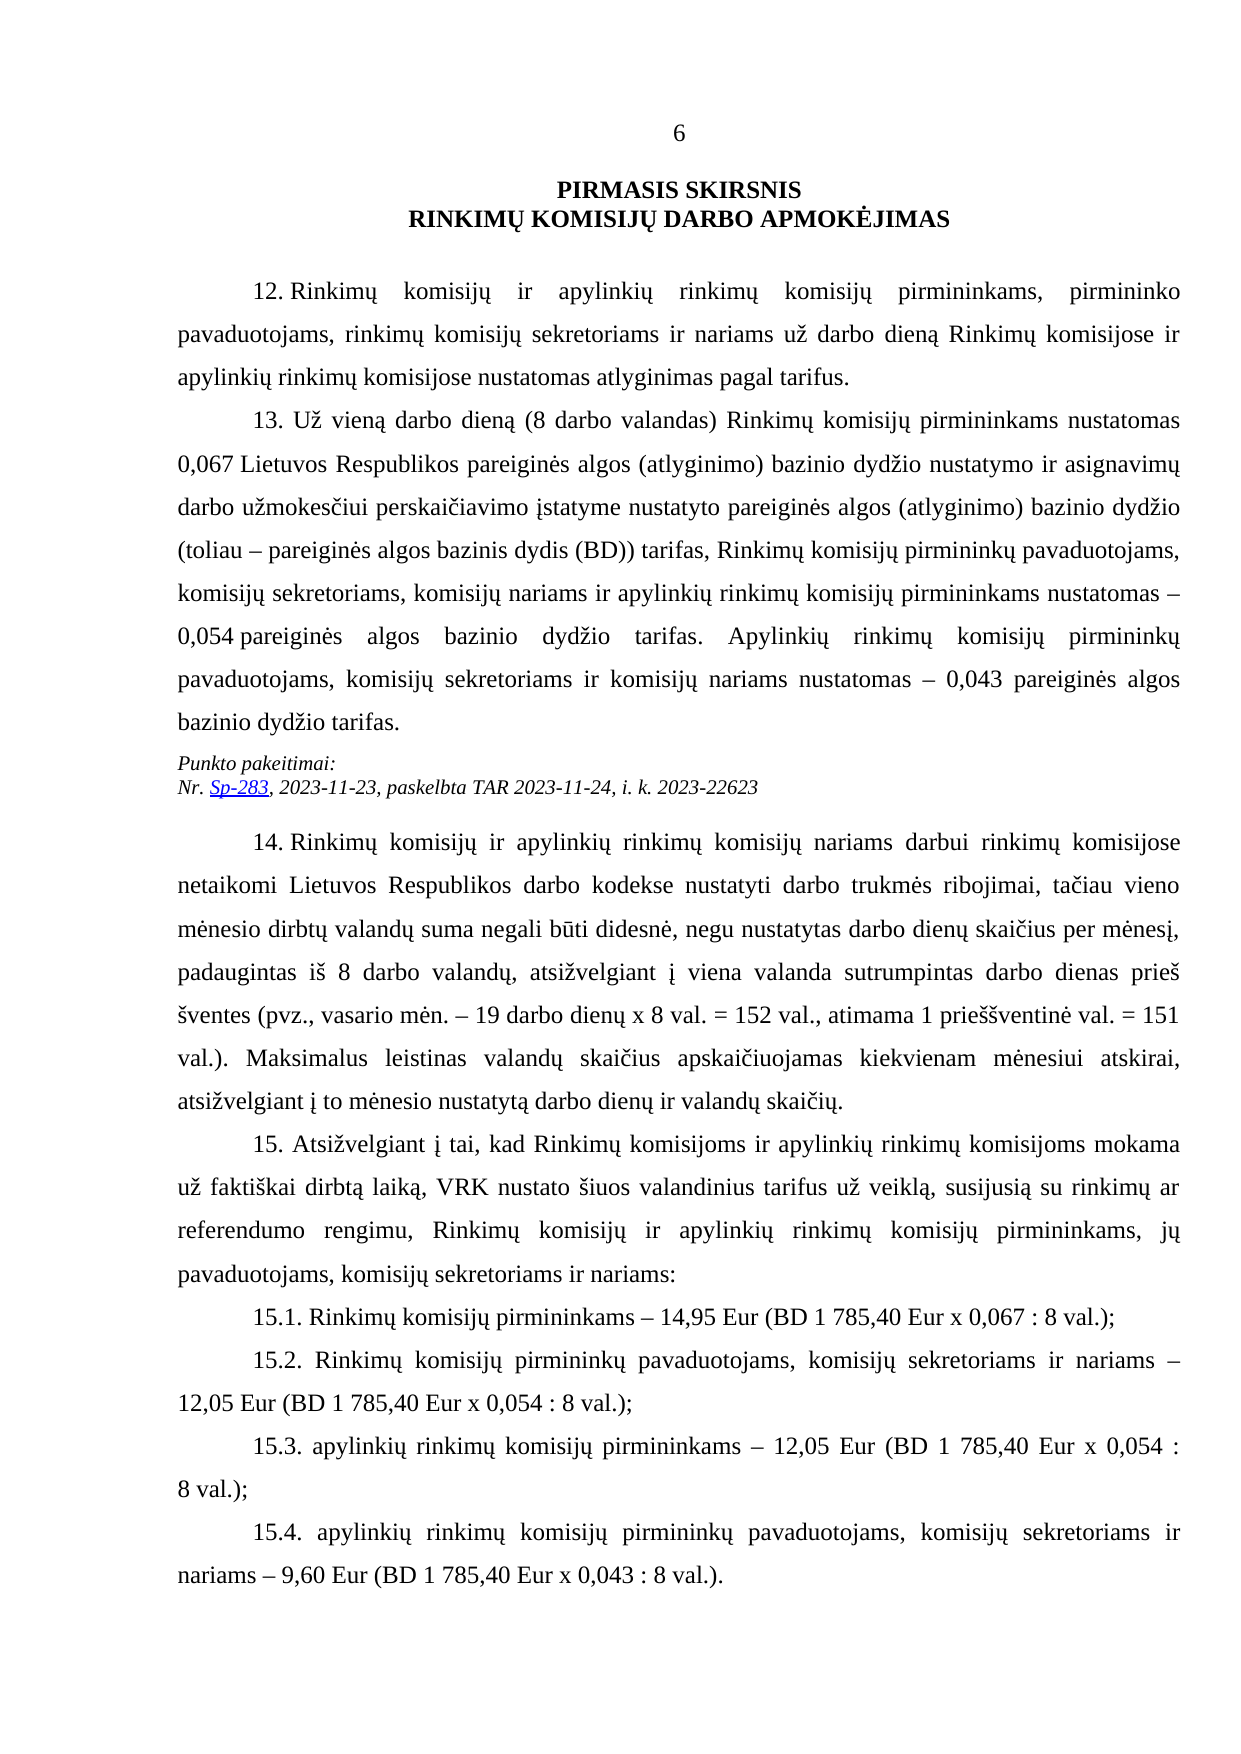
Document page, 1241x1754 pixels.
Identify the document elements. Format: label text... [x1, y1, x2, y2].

text 15.4. apylinkių rinkimų komisijų pirmininkų pavaduotojams, komisijų sekretoriams ir nariams – 9,60 Eur (BD 1 785,40 Eur x 0,043 : 8 val.). [177, 1517, 1181, 1589]
text Nr. Sp-283, 2023-11-23, paskelbta TAR 2023-11-24, i. k. 2023-22623 [177, 775, 1181, 799]
text Punkto pakeitimai: [177, 751, 1181, 775]
text 15.3. apylinkių rinkimų komisijų pirmininkams – 12,05 Eur (BD 1 785,40 Eur x 0,054 : 8 val.); [177, 1431, 1181, 1503]
text 14. Rinkimų komisijų ir apylinkių rinkimų komisijų nariams darbui rinkimų komisijose netaikomi Lietuvos Respublikos darbo kodekse nustatyti darbo trukmės ribojimai, tačiau vieno mėnesio dirbtų valandų suma negali būti didesnė, negu nustatytas darbo dienų skaičius per mėnesį, padaugintas iš 8 darbo valandų, atsižvelgiant į viena valanda sutrumpintas darbo dienas prieš šventes (pvz., vasario mėn. – 19 darbo dienų x 8 val. = 152 val., atimama 1 prieššventinė val. = 151 val.). Maksimalus leistinas valandų skaičius apskaičiuojamas kiekvienam mėnesiui atskirai, atsižvelgiant į to mėnesio nustatytą darbo dienų ir valandų skaičių. [177, 827, 1181, 1115]
text 15.2. Rinkimų komisijų pirmininkų pavaduotojams, komisijų sekretoriams ir nariams – 12,05 Eur (BD 1 785,40 Eur x 0,054 : 8 val.); [177, 1345, 1181, 1417]
text RINKIMŲ KOMISIJŲ DARBO APMOKĖJIMAS [177, 204, 1181, 233]
text 13. Už vieną darbo dieną (8 darbo valandas) Rinkimų komisijų pirmininkams nustatomas 0,067 Lietuvos Respublikos pareiginės algos (atlyginimo) bazinio dydžio nustatymo ir asignavimų darbo užmokesčiui perskaičiavimo įstatyme nustatyto pareiginės algos (atlyginimo) bazinio dydžio (toliau – pareiginės algos bazinis dydis (BD)) tarifas, Rinkimų komisijų pirmininkų pavaduotojams, komisijų sekretoriams, komisijų nariams ir apylinkių rinkimų komisijų pirmininkams nustatomas – 0,054 pareiginės algos bazinio dydžio tarifas. Apylinkių rinkimų komisijų pirmininkų pavaduotojams, komisijų sekretoriams ir komisijų nariams nustatomas – 0,043 pareiginės algos bazinio dydžio tarifas. [177, 406, 1181, 736]
text 15. Atsižvelgiant į tai, kad Rinkimų komisijoms ir apylinkių rinkimų komisijoms mokama už faktiškai dirbtą laiką, VRK nustato šiuos valandinius tarifus už veiklą, susijusią su rinkimų ar referendumo rengimu, Rinkimų komisijų ir apylinkių rinkimų komisijų pirmininkams, jų pavaduotojams, komisijų sekretoriams ir nariams: [177, 1129, 1181, 1287]
text PIRMASIS SKIRSNIS [177, 176, 1181, 204]
text 15.1. Rinkimų komisijų pirmininkams – 14,95 Eur (BD 1 785,40 Eur x 0,067 : 8 val.); [177, 1302, 1181, 1331]
text 12. Rinkimų komisijų ir apylinkių rinkimų komisijų pirmininkams, pirmininko pavaduotojams, rinkimų komisijų sekretoriams ir nariams už darbo dieną Rinkimų komisijose ir apylinkių rinkimų komisijose nustatomas atlyginimas pagal tarifus. [177, 276, 1181, 391]
